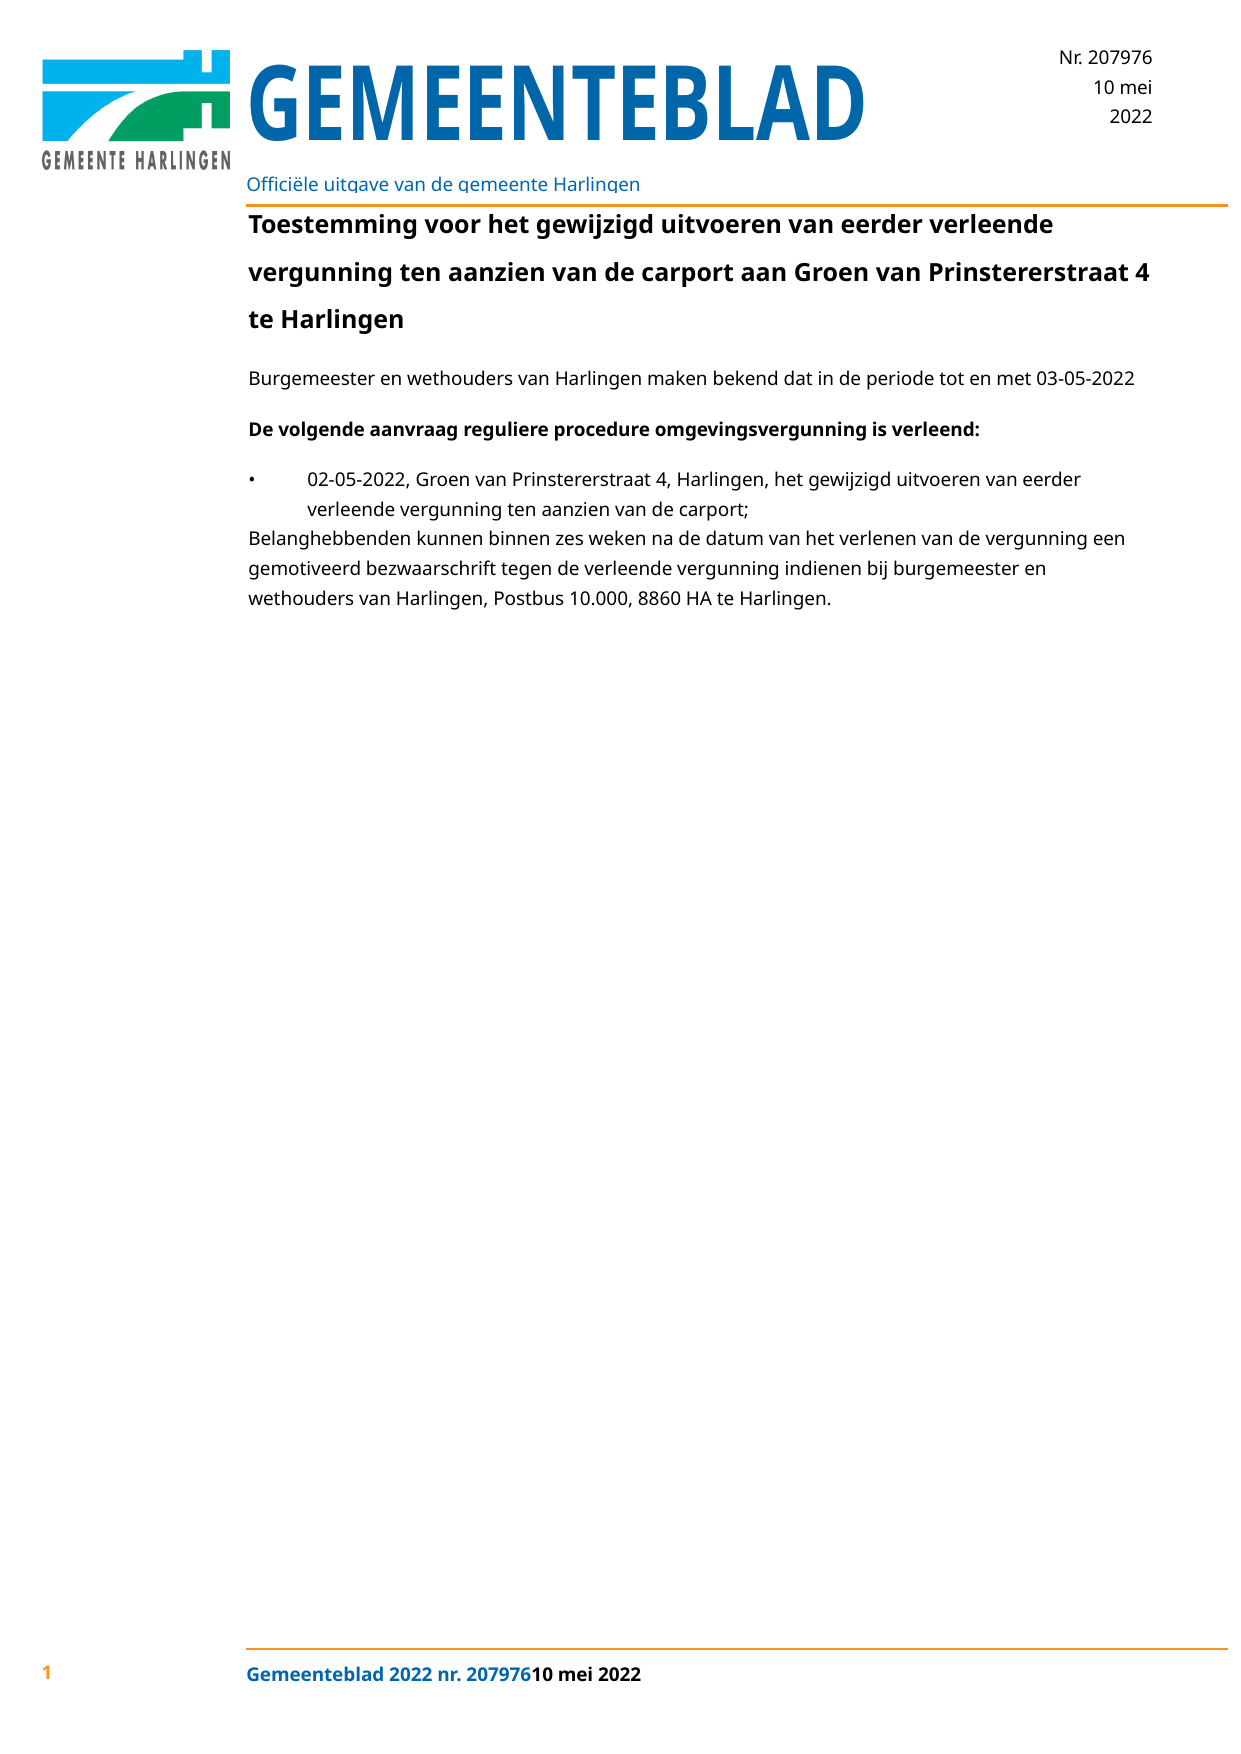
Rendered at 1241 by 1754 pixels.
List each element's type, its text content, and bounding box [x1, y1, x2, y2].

picture [41, 47, 231, 172]
list 02-05-2022, Groen van Prinstererstraat 4, Harlingen, het gewijzigd uitvoeren van eerder verleende vergunning ten aanzien van de carport; [248, 466, 1152, 522]
text De volgende aanvraag reguliere procedure omgevingsvergunning is verleend: [248, 416, 1152, 442]
text Belanghebbenden kunnen binnen zes weken na de datum van het verlenen van de vergunning een gemotiveerd bezwaarschrift tegen de verleende vergunning indienen bij burgemeester en wethouders van Harlingen, Postbus 10.000, 8860 HA te Harlingen. [248, 526, 1152, 610]
text Toestemming voor het gewijzigd uitvoeren van eerder verleende vergunning ten aanzien van de carport aan Groen van Prinstererstraat 4 te Harlingen [248, 207, 1152, 336]
text Burgemeester en wethouders van Harlingen maken bekend dat in de periode tot en met 03-05-2022 [248, 366, 1152, 391]
